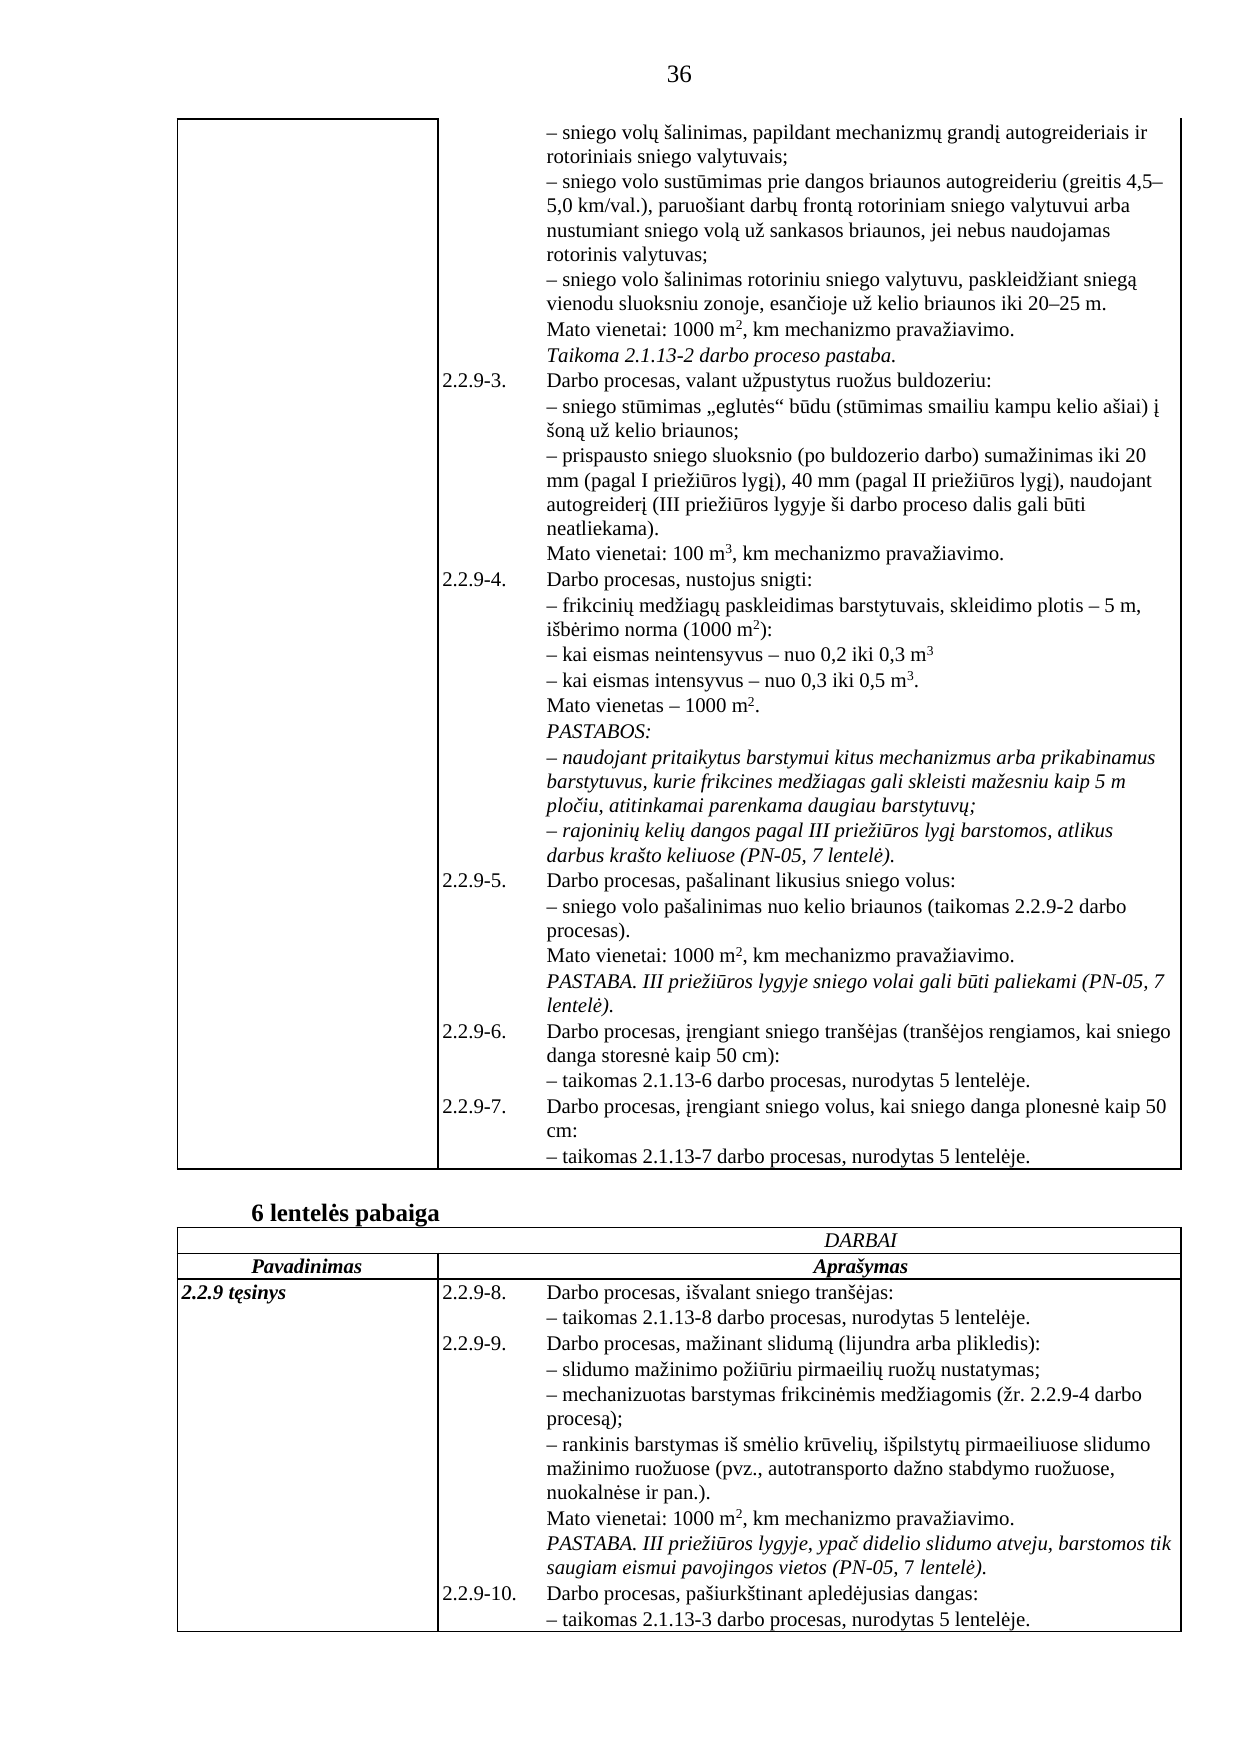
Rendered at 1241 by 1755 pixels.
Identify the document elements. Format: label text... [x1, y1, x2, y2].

table_cell – sniego volo sustūmimas prie dangos briaunos autogreideriu (greitis 4,5–5,0 km/val.), paruošiant darbų frontą rotoriniam sniego valytuvui arba nustumiant sniego volą už sankasos briaunos, jei nebus naudojamas rotorinis valytuvas; [542, 168, 1180, 266]
table_cell – rajoninių kelių dangos pagal III priežiūros lygį barstomos, atlikus darbus krašto keliuose (PN-05, 7 lentelė). [542, 817, 1180, 867]
table_cell – taikomas 2.1.13-3 darbo procesas, nurodytas 5 lentelėje. [542, 1605, 1180, 1631]
table_cell Darbo procesas, valant užpustytus ruožus buldozeriu: [542, 367, 1180, 392]
table_cell Darbo procesas, pašalinant likusius sniego volus: [542, 867, 1180, 892]
table_cell 2.2.9-4. [439, 565, 542, 867]
table_cell Darbo procesas, mažinant slidumą (lijundra arba plikledis): [542, 1329, 1180, 1355]
table_cell – sniego volo šalinimas rotoriniu sniego valytuvu, paskleidžiant sniegą vienodu sluoksniu zonoje, esančioje už kelio briaunos iki 20–25 m. [542, 266, 1180, 315]
table_cell Mato vienetai: 100 m3, km mechanizmo pravažiavimo. [542, 540, 1180, 565]
table_cell – kai eismas intensyvus – nuo 0,3 iki 0,5 m3. [542, 666, 1180, 692]
table_cell Darbo procesas, pašiurkštinant apledėjusias dangas: [542, 1579, 1180, 1605]
table_cell – sniego volų šalinimas, papildant mechanizmų grandį autogreideriais ir rotoriniais sniego valytuvais; [542, 118, 1180, 168]
table_header [538, 1228, 542, 1252]
table_cell PASTABOS: [542, 718, 1180, 743]
table_cell – sniego volo pašalinimas nuo kelio briaunos (taikomas 2.2.9-2 darbo procesas). [542, 892, 1180, 942]
table_cell Taikoma 2.1.13-2 darbo proceso pastaba. [542, 341, 1180, 367]
table_cell 2.2.9-3. [439, 367, 542, 565]
table_cell – prispausto sniego sluoksnio (po buldozerio darbo) sumažinimas iki 20 mm (pagal I priežiūros lygį), 40 mm (pagal II priežiūros lygį), naudojant autogreiderį (III priežiūros lygyje ši darbo proceso dalis gali būti neatliekama). [542, 442, 1180, 540]
table_cell Darbo procesas, įrengiant sniego tranšėjas (tranšėjos rengiamos, kai sniego danga storesnė kaip 50 cm): [542, 1017, 1180, 1067]
table_cell – kai eismas neintensyvus – nuo 0,2 iki 0,3 m3 [542, 641, 1180, 666]
table_cell PASTABA. III priežiūros lygyje sniego volai gali būti paliekami (PN-05, 7 lentelė). [542, 968, 1180, 1017]
table_cell 2.2.9 tęsinys [178, 1280, 437, 1631]
table_cell [538, 1254, 542, 1278]
table_cell Darbo procesas, nustojus snigti: [542, 565, 1180, 591]
table_cell – rankinis barstymas iš smėlio krūvelių, išpilstytų pirmaeiliuose slidumo mažinimo ruožuose (pvz., autotransporto dažno stabdymo ruožuose, nuokalnėse ir pan.). [542, 1430, 1180, 1504]
table_cell Mato vienetai: 1000 m2, km mechanizmo pravažiavimo. [542, 942, 1180, 967]
table_cell – sniego stūmimas „eglutės“ būdu (stūmimas smailiu kampu kelio ašiai) į šoną už kelio briaunos; [542, 392, 1180, 442]
table_cell – taikomas 2.1.13-8 darbo procesas, nurodytas 5 lentelėje. [542, 1304, 1180, 1329]
table_cell Mato vienetai: 1000 m2, km mechanizmo pravažiavimo. [542, 315, 1180, 341]
table_cell – slidumo mažinimo požiūriu pirmaeilių ruožų nustatymas; [542, 1355, 1180, 1381]
table_cell PASTABA. III priežiūros lygyje, ypač didelio slidumo atveju, barstomos tik saugiam eismui pavojingos vietos (PN-05, 7 lentelė). [542, 1530, 1180, 1579]
table_cell Darbo procesas, įrengiant sniego volus, kai sniego danga plonesnė kaip 50 cm: [542, 1093, 1180, 1142]
table_cell [178, 120, 437, 1168]
table_cell Mato vienetai: 1000 m2, km mechanizmo pravažiavimo. [542, 1504, 1180, 1530]
table_cell 2.2.9-5. [439, 867, 542, 1017]
table_cell – naudojant pritaikytus barstymui kitus mechanizmus arba prikabinamus barstytuvus, kurie frikcines medžiagas gali skleisti mažesniu kaip 5 m pločiu, atitinkamai parenkama daugiau barstytuvų; [542, 743, 1180, 817]
table_cell Mato vienetas – 1000 m2. [542, 692, 1180, 717]
table_cell 2.2.9-8. [439, 1280, 542, 1329]
table_cell – mechanizuotas barstymas frikcinėmis medžiagomis (žr. 2.2.9-4 darbo procesą); [542, 1381, 1180, 1430]
table_cell – frikcinių medžiagų paskleidimas barstytuvais, skleidimo plotis – 5 m, išbėrimo norma (1000 m2): [542, 591, 1180, 641]
table_cell [439, 118, 542, 367]
table_cell 2.2.9-9. [439, 1329, 542, 1579]
table_cell – taikomas 2.1.13-6 darbo procesas, nurodytas 5 lentelėje. [542, 1067, 1180, 1092]
table_cell 2.2.9-6. [439, 1017, 542, 1092]
text 6 lentelės pabaiga [177, 1198, 1181, 1227]
table_cell 2.2.9-10. [439, 1579, 542, 1631]
table_cell 2.2.9-7. [439, 1093, 542, 1168]
table_cell – taikomas 2.1.13-7 darbo procesas, nurodytas 5 lentelėje. [542, 1142, 1180, 1168]
